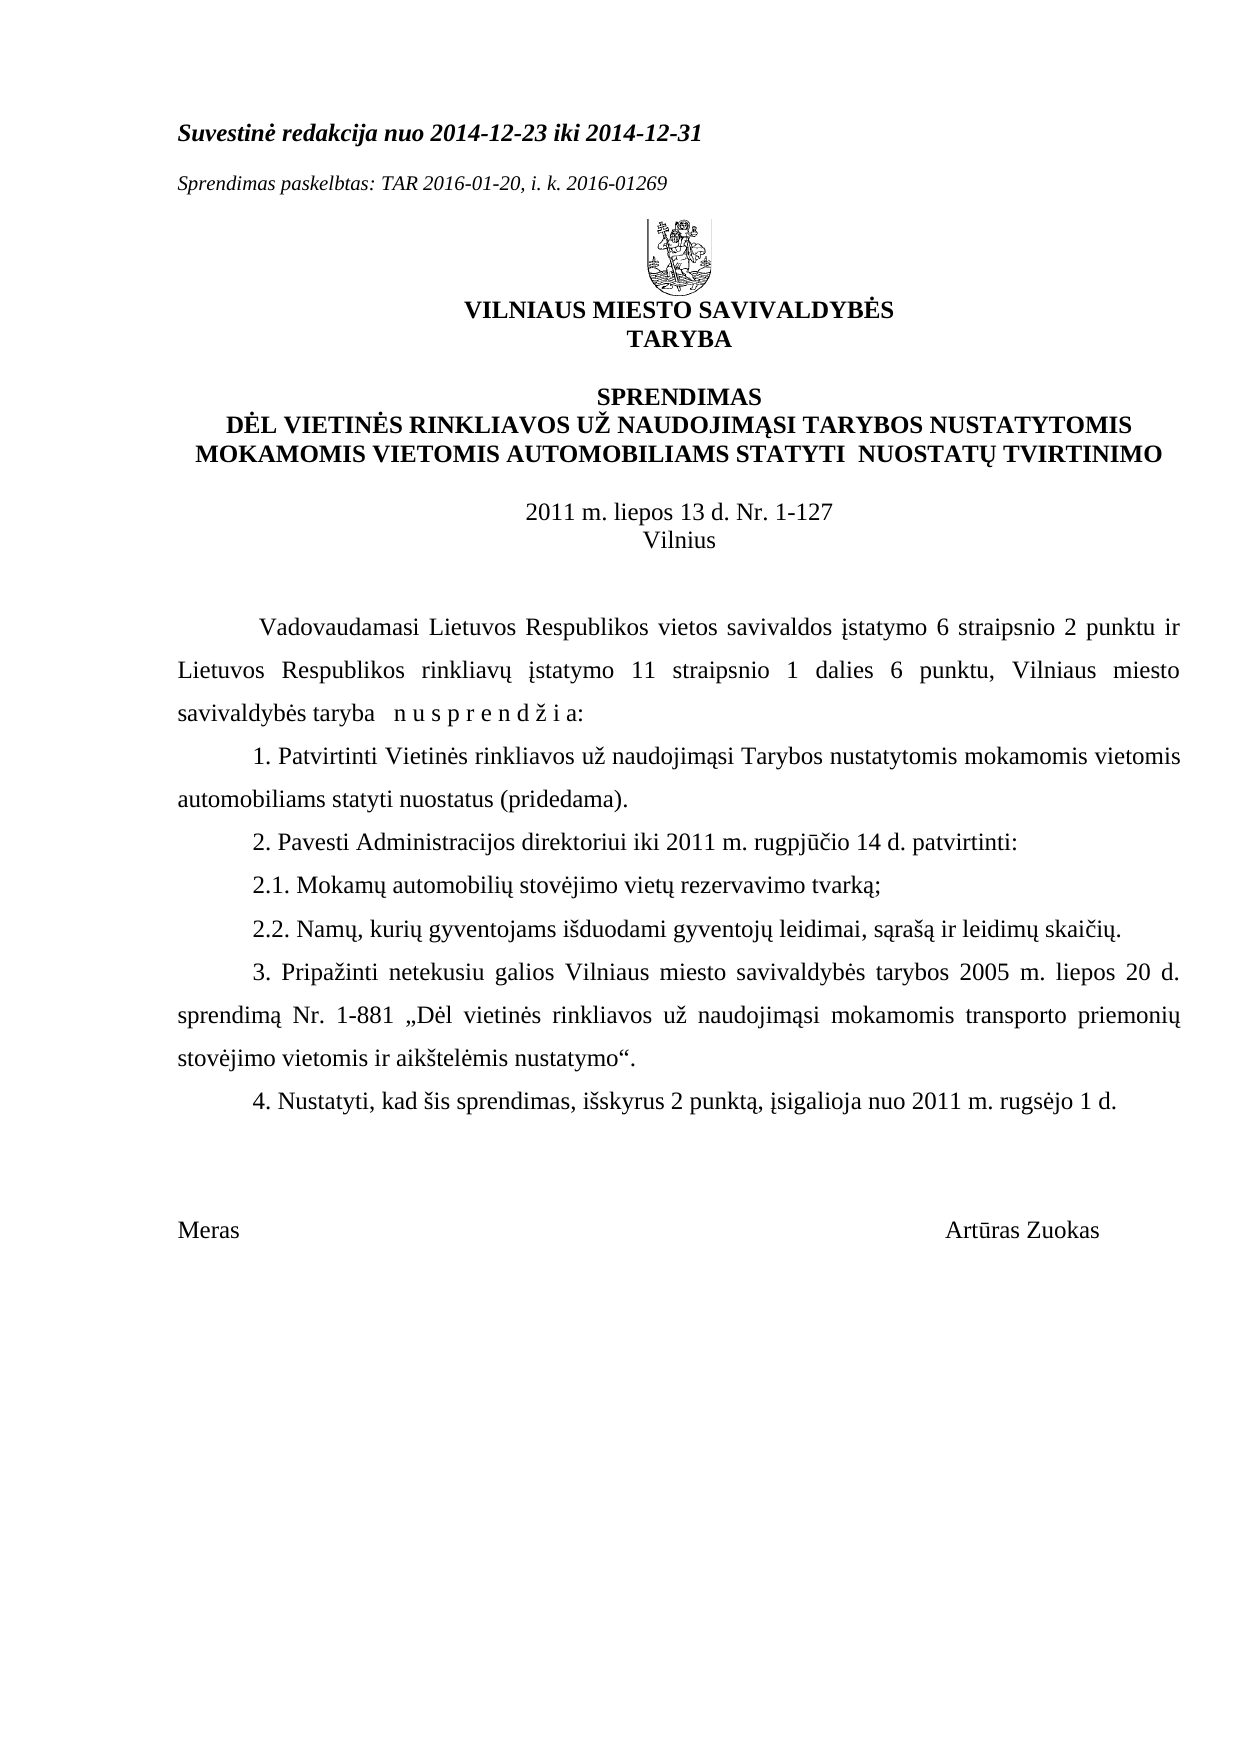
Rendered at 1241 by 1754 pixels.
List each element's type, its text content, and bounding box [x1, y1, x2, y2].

text SPRENDIMAS [177, 382, 1181, 411]
text 2. Pavesti Administracijos direktoriui iki 2011 m. rugpjūčio 14 d. patvirtinti: [177, 827, 1181, 856]
text Sprendimas paskelbtas: TAR 2016-01-20, i. k. 2016-01269 [177, 171, 1181, 195]
text Suvestinė redakcija nuo 2014-12-23 iki 2014-12-31 [177, 118, 1181, 147]
text 3. Pripažinti netekusiu galios Vilniaus miesto savivaldybės tarybos 2005 m. liepos 20 d. sprendimą Nr. 1-881 „Dėl vietinės rinkliavos už naudojimąsi mokamomis transporto priemonių stovėjimo vietomis ir aikštelėmis nustatymo“. [177, 957, 1181, 1072]
text TARYBA [177, 324, 1181, 353]
text 2.1. Mokamų automobilių stovėjimo vietų rezervavimo tvarką; [177, 871, 1181, 899]
text VILNIAUS MIESTO SAVIVALDYBĖS [177, 296, 1181, 324]
text Vadovaudamasi Lietuvos Respublikos vietos savivaldos įstatymo 6 straipsnio 2 punktu ir Lietuvos Respublikos rinkliavų įstatymo 11 straipsnio 1 dalies 6 punktu, Vilniaus miesto savivaldybės taryba n u s p r e n d ž i a: [177, 612, 1181, 727]
text 4. Nustatyti, kad šis sprendimas, išskyrus 2 punktą, įsigalioja nuo 2011 m. rugsėjo 1 d. [177, 1086, 1181, 1115]
text DĖL VIETINĖS RINKLIAVOS UŽ NAUDOJIMĄSI TARYBOS NUSTATYTOMIS MOKAMOMIS VIETOMIS AUTOMOBILIAMS STATYTI NUOSTATŲ TVIRTINIMO [177, 411, 1181, 468]
text 2.2. Namų, kurių gyventojams išduodami gyventojų leidimai, sąrašą ir leidimų skaičių. [177, 914, 1181, 942]
text Meras Artūras Zuokas [177, 1216, 1181, 1244]
text 2011 m. liepos 13 d. Nr. 1-127 [177, 497, 1181, 526]
text 1. Patvirtinti Vietinės rinkliavos už naudojimąsi Tarybos nustatytomis mokamomis vietomis automobiliams statyti nuostatus (pridedama). [177, 741, 1181, 813]
text Vilnius [177, 526, 1181, 554]
